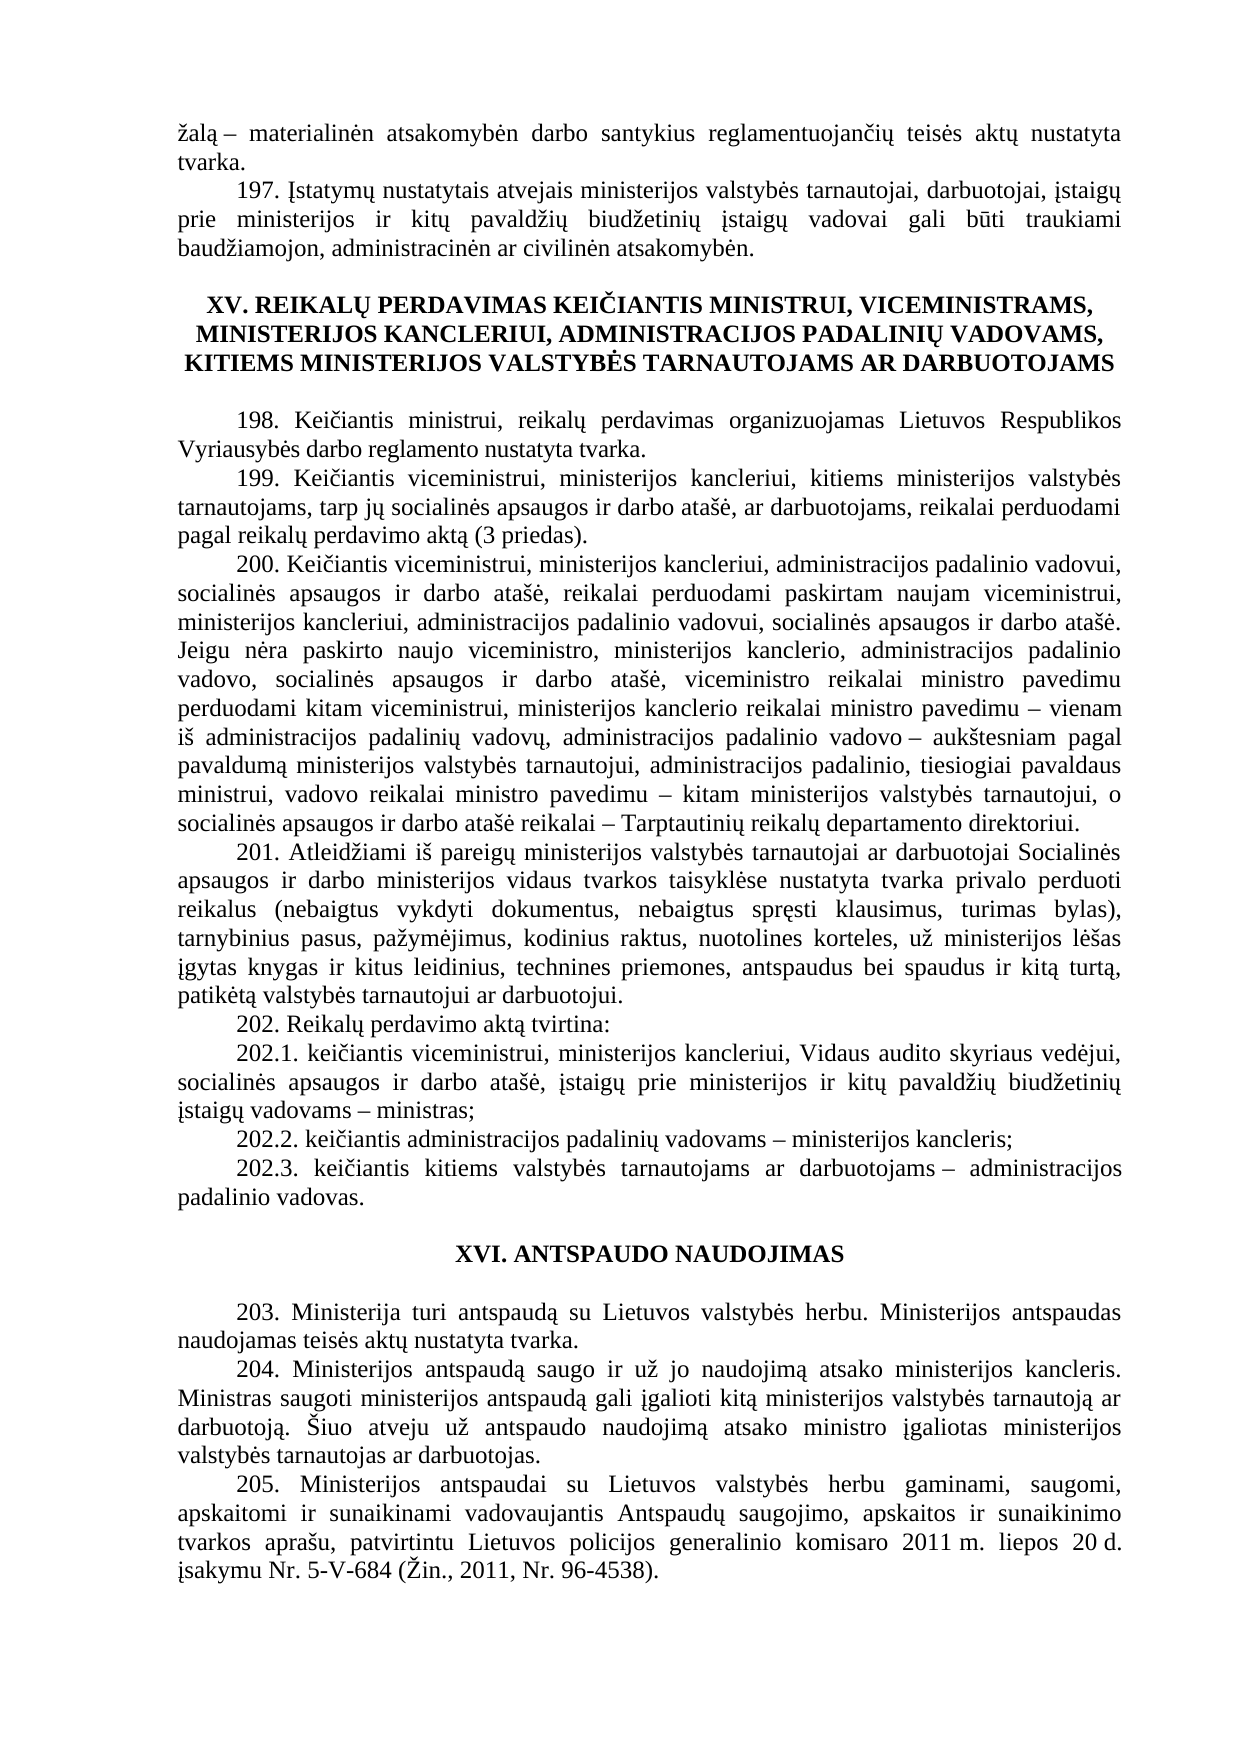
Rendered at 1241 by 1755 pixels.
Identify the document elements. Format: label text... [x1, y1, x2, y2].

text 200. Keičiantis viceministrui, ministerijos kancleriui, administracijos padalinio vadovui, socialinės apsaugos ir darbo atašė, reikalai perduodami paskirtam naujam viceministrui, ministerijos kancleriui, administracijos padalinio vadovui, socialinės apsaugos ir darbo atašė. Jeigu nėra paskirto naujo viceministro, ministerijos kanclerio, administracijos padalinio vadovo, socialinės apsaugos ir darbo atašė, viceministro reikalai ministro pavedimu perduodami kitam viceministrui, ministerijos kanclerio reikalai ministro pavedimu – vienam iš administracijos padalinių vadovų, administracijos padalinio vadovo – aukštesniam pagal pavaldumą ministerijos valstybės tarnautojui, administracijos padalinio, tiesiogiai pavaldaus ministrui, vadovo reikalai ministro pavedimu – kitam ministerijos valstybės tarnautojui, o socialinės apsaugos ir darbo atašė reikalai – Tarptautinių reikalų departamento direktoriui. [177, 549, 1122, 837]
text 202.2. keičiantis administracijos padalinių vadovams – ministerijos kancleris; [177, 1124, 1122, 1153]
text 202.3. keičiantis kitiems valstybės tarnautojams ar darbuotojams – administracijos padalinio vadovas. [177, 1153, 1122, 1211]
text 201. Atleidžiami iš pareigų ministerijos valstybės tarnautojai ar darbuotojai Socialinės apsaugos ir darbo ministerijos vidaus tvarkos taisyklėse nustatyta tvarka privalo perduoti reikalus (nebaigtus vykdyti dokumentus, nebaigtus spręsti klausimus, turimas bylas), tarnybinius pasus, pažymėjimus, kodinius raktus, nuotolines korteles, už ministerijos lėšas įgytas knygas ir kitus leidinius, technines priemones, antspaudus bei spaudus ir kitą turtą, patikėtą valstybės tarnautojui ar darbuotojui. [177, 837, 1122, 1009]
text XV. REIKALŲ PERDAVIMAS KEIČIANTIS MINISTRUI, VICEMINISTRAMS, MINISTERIJOS KANCLERIUI, ADMINISTRACIJOS PADALINIŲ VADOVAMS, KITIEMS MINISTERIJOS VALSTYBĖS TARNAUTOJAMS AR DARBUOTOJAMS [177, 291, 1122, 377]
text 198. Keičiantis ministrui, reikalų perdavimas organizuojamas Lietuvos Respublikos Vyriausybės darbo reglamento nustatyta tvarka. [177, 406, 1122, 463]
text 202. Reikalų perdavimo aktą tvirtina: [177, 1009, 1122, 1038]
text 199. Keičiantis viceministrui, ministerijos kancleriui, kitiems ministerijos valstybės tarnautojams, tarp jų socialinės apsaugos ir darbo atašė, ar darbuotojams, reikalai perduodami pagal reikalų perdavimo aktą (3 priedas). [177, 463, 1122, 549]
text XVI. ANTSPAUDO NAUDOJIMAS [177, 1239, 1122, 1268]
text 204. Ministerijos antspaudą saugo ir už jo naudojimą atsako ministerijos kancleris. Ministras saugoti ministerijos antspaudą gali įgalioti kitą ministerijos valstybės tarnautoją ar darbuotoją. Šiuo atveju už antspaudo naudojimą atsako ministro įgaliotas ministerijos valstybės tarnautojas ar darbuotojas. [177, 1354, 1122, 1469]
text 202.1. keičiantis viceministrui, ministerijos kancleriui, Vidaus audito skyriaus vedėjui, socialinės apsaugos ir darbo atašė, įstaigų prie ministerijos ir kitų pavaldžių biudžetinių įstaigų vadovams – ministras; [177, 1038, 1122, 1124]
text žalą – materialinėn atsakomybėn darbo santykius reglamentuojančių teisės aktų nustatyta tvarka. [177, 118, 1122, 176]
text 197. Įstatymų nustatytais atvejais ministerijos valstybės tarnautojai, darbuotojai, įstaigų prie ministerijos ir kitų pavaldžių biudžetinių įstaigų vadovai gali būti traukiami baudžiamojon, administracinėn ar civilinėn atsakomybėn. [177, 176, 1122, 262]
text 203. Ministerija turi antspaudą su Lietuvos valstybės herbu. Ministerijos antspaudas naudojamas teisės aktų nustatyta tvarka. [177, 1297, 1122, 1354]
text 205. Ministerijos antspaudai su Lietuvos valstybės herbu gaminami, saugomi, apskaitomi ir sunaikinami vadovaujantis Antspaudų saugojimo, apskaitos ir sunaikinimo tvarkos aprašu, patvirtintu Lietuvos policijos generalinio komisaro 2011 m. liepos 20 d. įsakymu Nr. 5-V-684 (Žin., 2011, Nr. 96-4538). [177, 1469, 1122, 1584]
